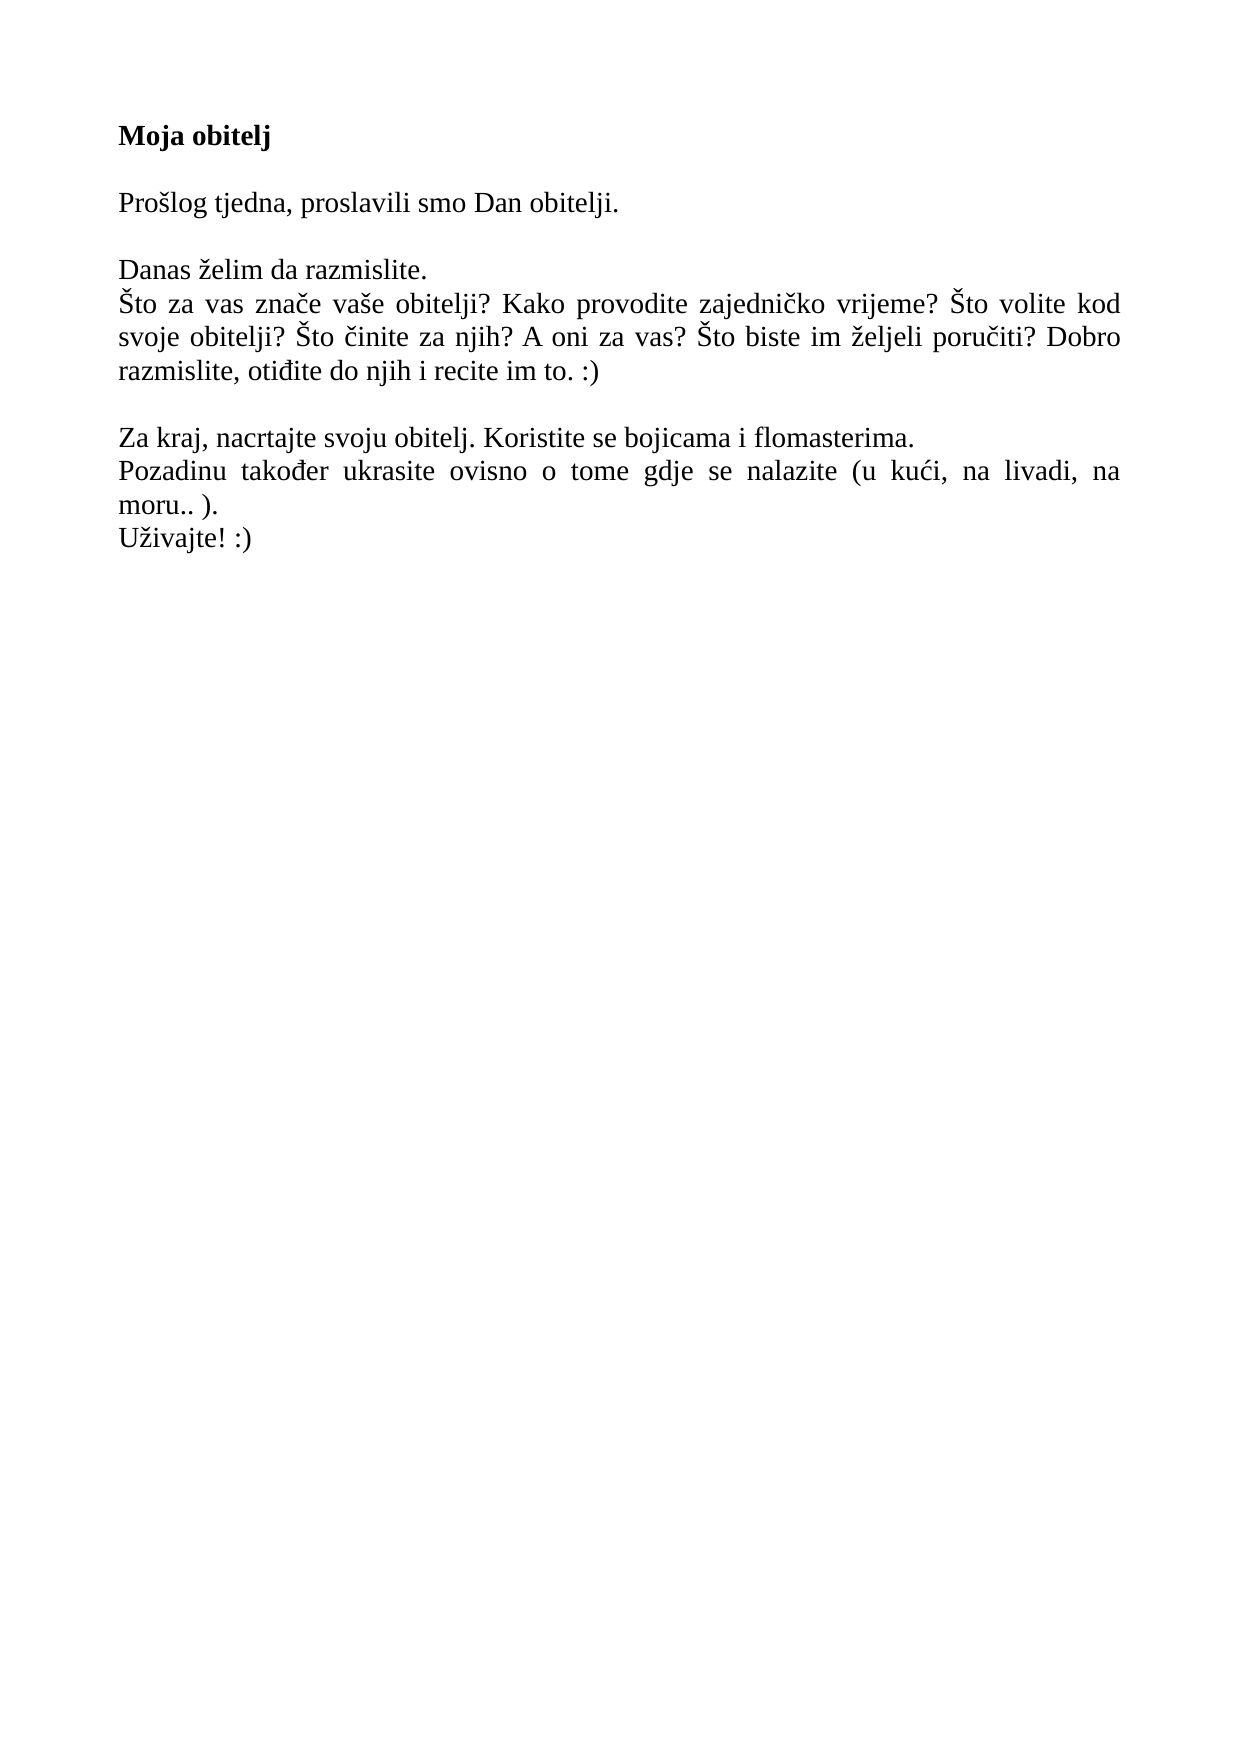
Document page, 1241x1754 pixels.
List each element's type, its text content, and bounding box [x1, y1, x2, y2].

text Što za vas znače vaše obitelji? Kako provodite zajedničko vrijeme? Što volite kod svoje obitelji? Što činite za njih? A oni za vas? Što biste im željeli poručiti? Dobro razmislite, otiđite do njih i recite im to. :) [118, 286, 1122, 386]
text Pozadinu također ukrasite ovisno o tome gdje se nalazite (u kući, na livadi, na moru.. ). [118, 453, 1122, 521]
text Moja obitelj [118, 118, 1122, 152]
text Danas želim da razmislite. [118, 252, 1122, 286]
text Za kraj, nacrtajte svoju obitelj. Koristite se bojicama i flomasterima. [118, 420, 1122, 453]
text Prošlog tjedna, proslavili smo Dan obitelji. [118, 185, 1122, 219]
text Uživajte! :) [118, 521, 1122, 554]
